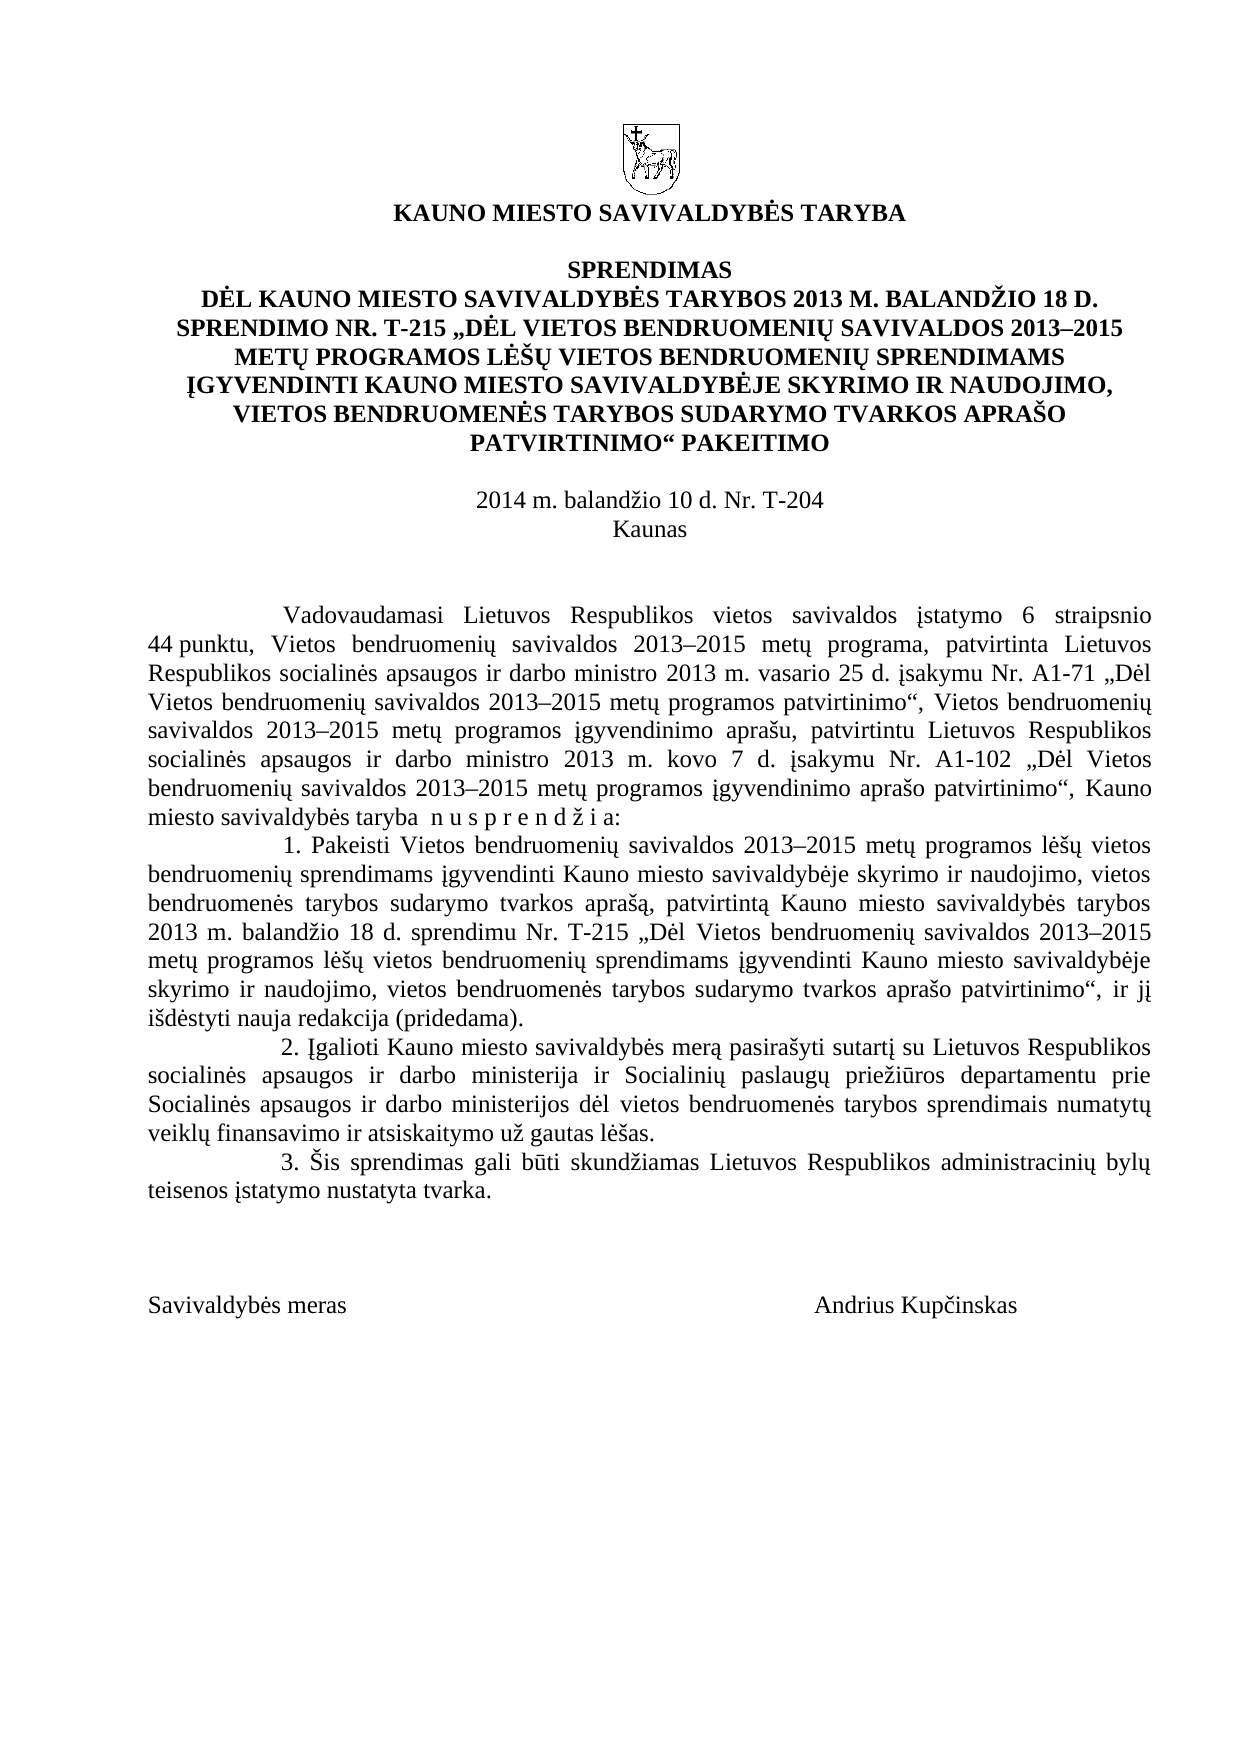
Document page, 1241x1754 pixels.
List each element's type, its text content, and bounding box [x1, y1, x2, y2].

text 1. Pakeisti Vietos bendruomenių savivaldos 2013–2015 metų programos lėšų vietos bendruomenių sprendimams įgyvendinti Kauno miesto savivaldybėje skyrimo ir naudojimo, vietos bendruomenės tarybos sudarymo tvarkos aprašą, patvirtintą Kauno miesto savivaldybės tarybos 2013 m. balandžio 18 d. sprendimu Nr. T-215 „Dėl Vietos bendruomenių savivaldos 2013–2015 metų programos lėšų vietos bendruomenių sprendimams įgyvendinti Kauno miesto savivaldybėje skyrimo ir naudojimo, vietos bendruomenės tarybos sudarymo tvarkos aprašo patvirtinimo“, ir jį išdėstyti nauja redakcija (pridedama). [148, 830, 1152, 1032]
text KAUNO MIESTO SAVIVALDYBĖS TARYBA [148, 198, 1152, 227]
text Vadovaudamasi Lietuvos Respublikos vietos savivaldos įstatymo 6 straipsnio 44 punktu, Vietos bendruomenių savivaldos 2013–2015 metų programa, patvirtinta Lietuvos Respublikos socialinės apsaugos ir darbo ministro 2013 m. vasario 25 d. įsakymu Nr. A1-71 „Dėl Vietos bendruomenių savivaldos 2013–2015 metų programos patvirtinimo“, Vietos bendruomenių savivaldos 2013–2015 metų programos įgyvendinimo aprašu, patvirtintu Lietuvos Respublikos socialinės apsaugos ir darbo ministro 2013 m. kovo 7 d. įsakymu Nr. A1-102 „Dėl Vietos bendruomenių savivaldos 2013–2015 metų programos įgyvendinimo aprašo patvirtinimo“, Kauno miesto savivaldybės taryba n u s p r e n d ž i a: [148, 600, 1152, 830]
text 2014 m. balandžio 10 d. Nr. T-204 [148, 485, 1152, 514]
text 2. Įgalioti Kauno miesto savivaldybės merą pasirašyti sutartį su Lietuvos Respublikos socialinės apsaugos ir darbo ministerija ir Socialinių paslaugų priežiūros departamentu prie Socialinės apsaugos ir darbo ministerijos dėl vietos bendruomenės tarybos sprendimais numatytų veiklų finansavimo ir atsiskaitymo už gautas lėšas. [148, 1032, 1152, 1147]
text DĖL KAUNO MIESTO SAVIVALDYBĖS TARYBOS 2013 M. BALANDŽIO 18 D. SPRENDIMO NR. T-215 „DĖL VIETOS BENDRUOMENIŲ SAVIVALDOS 2013–2015 METŲ PROGRAMOS LĖŠŲ VIETOS BENDRUOMENIŲ SPRENDIMAMS ĮGYVENDINTI KAUNO MIESTO SAVIVALDYBĖJE SKYRIMO IR NAUDOJIMO, VIETOS BENDRUOMENĖS TARYBOS SUDARYMO TVARKOS APRAŠO PATVIRTINIMO“ PAKEITIMO [148, 284, 1152, 457]
text 3. Šis sprendimas gali būti skundžiamas Lietuvos Respublikos administracinių bylų teisenos įstatymo nustatyta tvarka. [148, 1147, 1152, 1204]
text Kaunas [148, 514, 1152, 543]
text SPRENDIMAS [148, 255, 1152, 284]
text Savivaldybės meras Andrius Kupčinskas [148, 1290, 1152, 1319]
